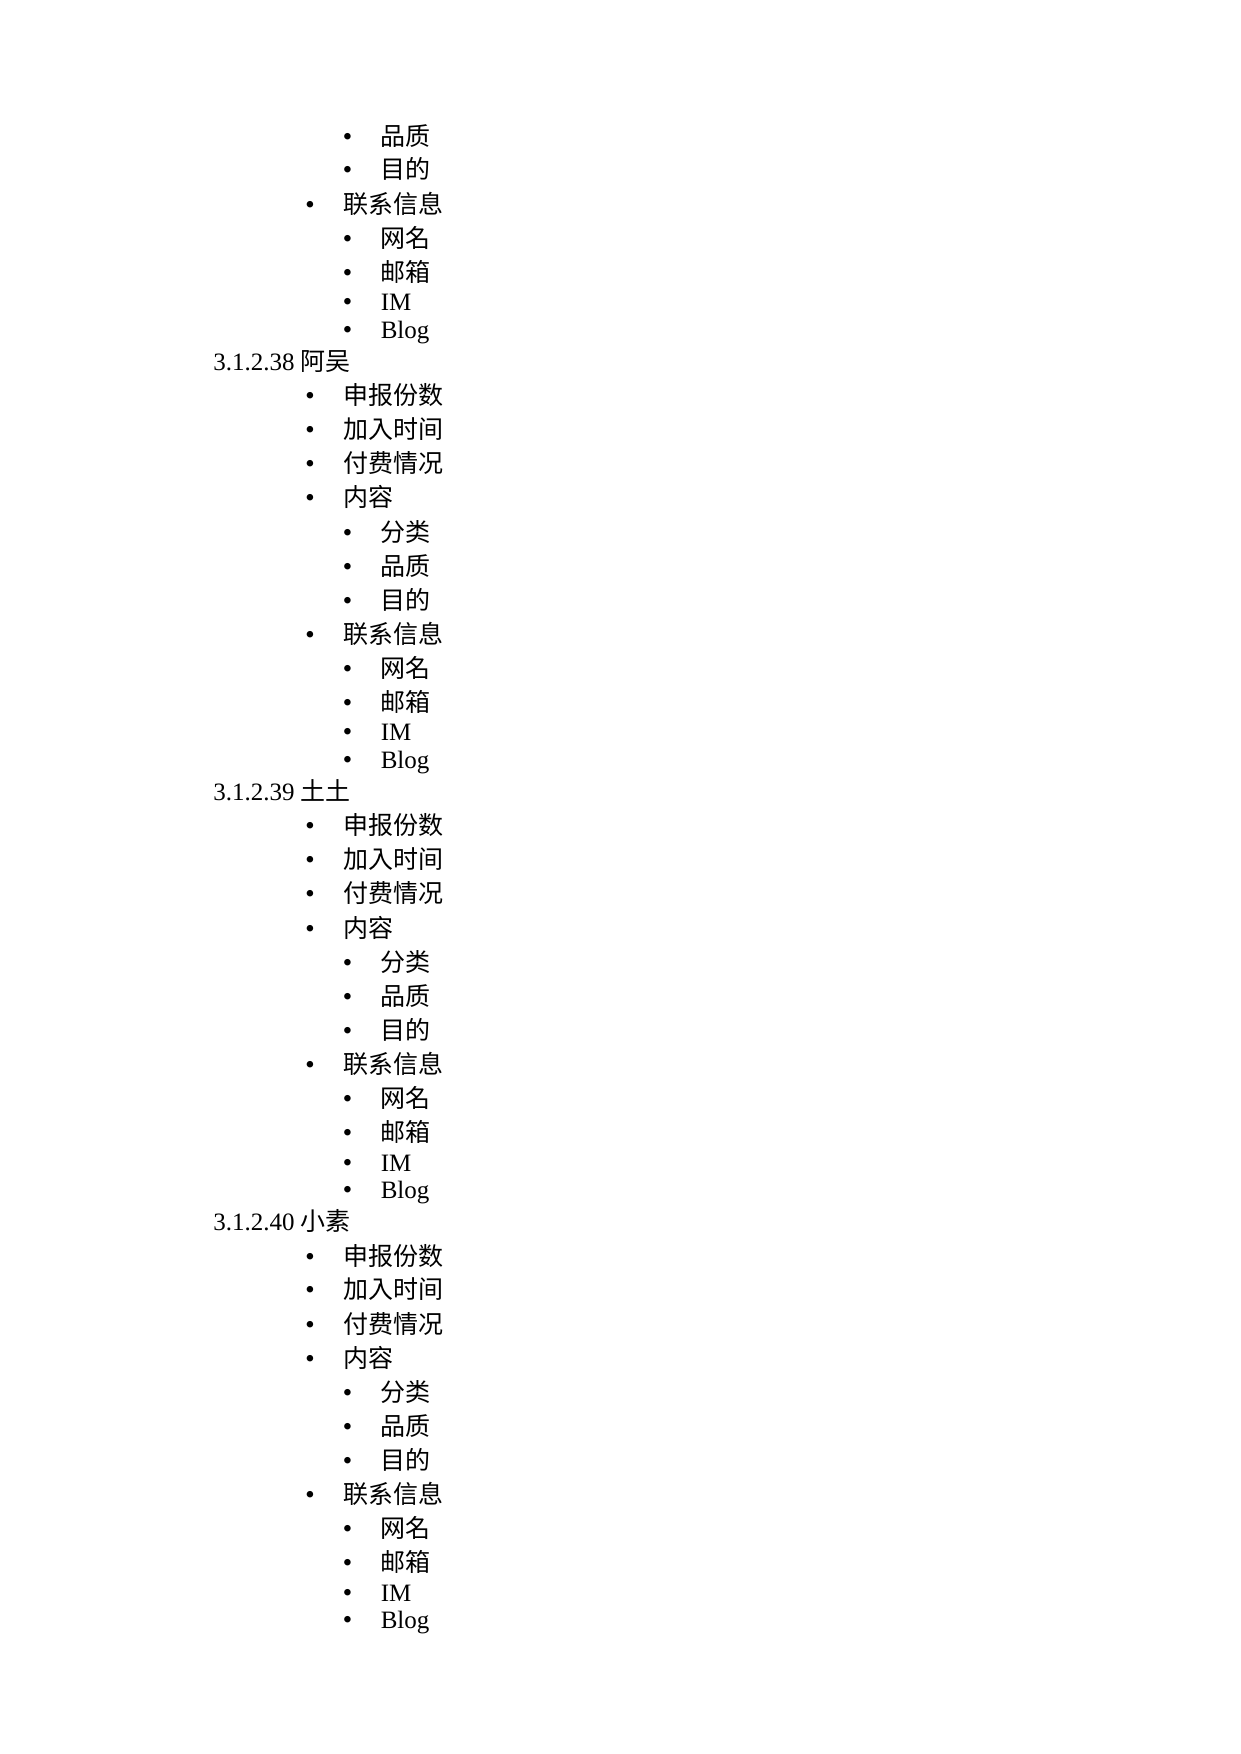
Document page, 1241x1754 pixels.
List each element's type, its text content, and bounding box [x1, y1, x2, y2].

list 内容 [306, 1340, 1122, 1374]
list 邮箱 [343, 1114, 1122, 1149]
list 加入时间 [306, 1272, 1122, 1306]
list 目的 [343, 582, 1122, 616]
list 加入时间 [306, 842, 1122, 876]
list 申报份数 [306, 808, 1122, 842]
list 邮箱 [343, 1545, 1122, 1579]
list 阿吴 [207, 344, 1122, 378]
list 品质 [343, 978, 1122, 1012]
list 内容 [306, 910, 1122, 944]
list 内容 [306, 480, 1122, 514]
list Blog [343, 1606, 1122, 1634]
list 目的 [343, 1442, 1122, 1477]
list 目的 [343, 152, 1122, 186]
list 网名 [343, 1081, 1122, 1114]
list Blog [343, 316, 1122, 344]
list 邮箱 [343, 254, 1122, 288]
list 联系信息 [306, 1046, 1122, 1081]
list 网名 [343, 1511, 1122, 1545]
list Blog [343, 746, 1122, 774]
list IM [343, 288, 1122, 316]
list Blog [343, 1176, 1122, 1204]
list IM [343, 1149, 1122, 1176]
list 加入时间 [306, 412, 1122, 446]
list 分类 [343, 1374, 1122, 1408]
list 邮箱 [343, 684, 1122, 718]
list 网名 [343, 220, 1122, 254]
list 网名 [343, 650, 1122, 684]
list 目的 [343, 1012, 1122, 1046]
list 小素 [207, 1204, 1122, 1238]
list 分类 [343, 944, 1122, 978]
list 申报份数 [306, 378, 1122, 412]
list 付费情况 [306, 446, 1122, 480]
list 土土 [207, 774, 1122, 808]
list 申报份数 [306, 1238, 1122, 1272]
list 付费情况 [306, 876, 1122, 910]
list 品质 [343, 118, 1122, 152]
list IM [343, 718, 1122, 746]
list 付费情况 [306, 1306, 1122, 1340]
list 联系信息 [306, 616, 1122, 650]
list 品质 [343, 548, 1122, 582]
list 联系信息 [306, 1477, 1122, 1511]
list IM [343, 1579, 1122, 1606]
list 联系信息 [306, 186, 1122, 220]
list 分类 [343, 514, 1122, 548]
list 品质 [343, 1408, 1122, 1442]
